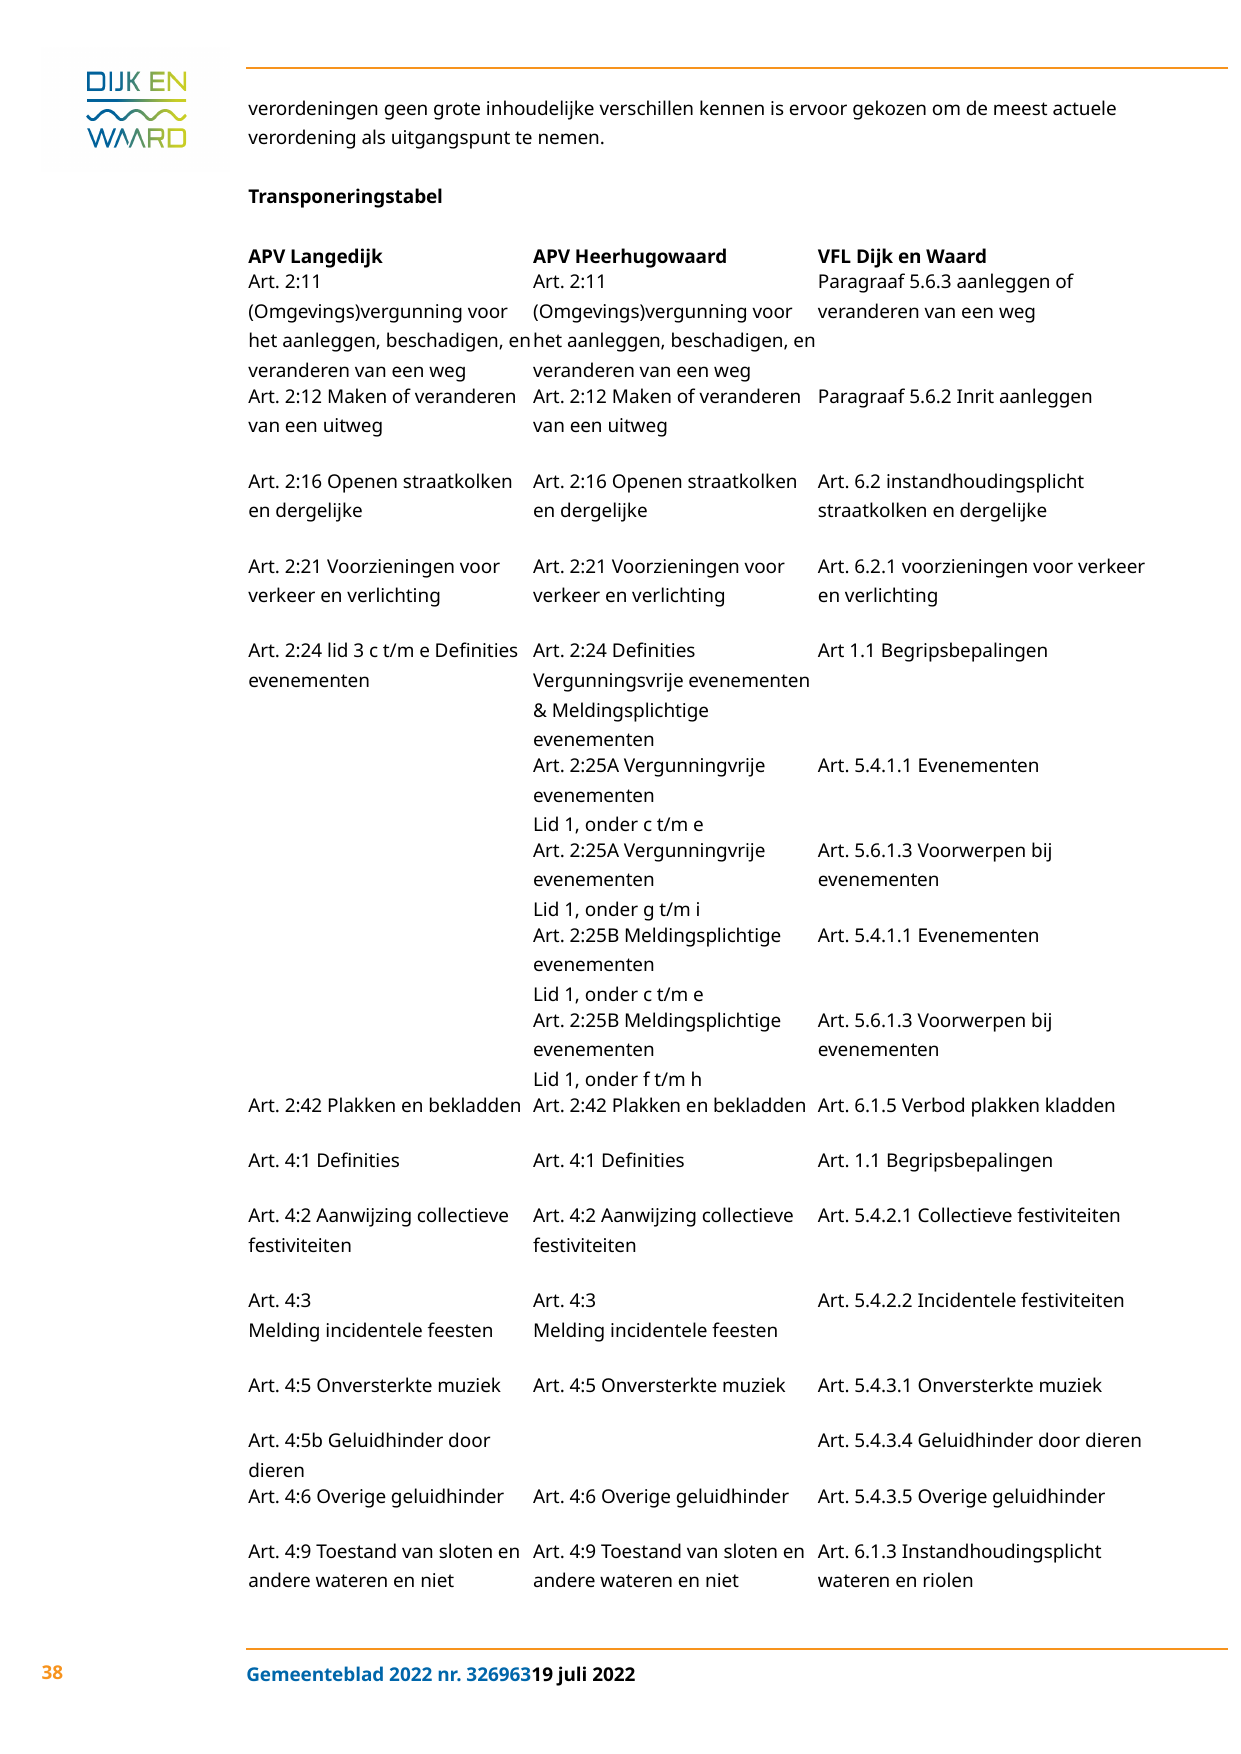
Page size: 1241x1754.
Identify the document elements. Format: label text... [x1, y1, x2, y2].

table_cell Art. 4:9 Toestand van sloten en andere wateren en niet [248, 1538, 533, 1593]
table_cell Art. 5.4.1.1 Evenementen [818, 752, 1152, 837]
table_cell Art. 2:24 lid 3 c t/m e Definities evenementen [248, 638, 533, 752]
table_cell Art. 4:5b Geluidhinder door dieren [248, 1428, 533, 1483]
table_cell Art. 5.4.3.5 Overige geluidhinder [818, 1483, 1152, 1538]
table_cell Art. 4:5 Onversterkte muziek [248, 1372, 533, 1427]
table_header VFL Dijk en Waard [818, 243, 1152, 268]
table_cell Art. 2:25B Meldingsplichtige evenementen Lid 1, onder c t/m e [533, 922, 818, 1007]
table_cell Art. 2:12 Maken of veranderen van een uitweg [533, 383, 818, 468]
table_cell Art. 2:21 Voorzieningen voor verkeer en verlichting [533, 553, 818, 638]
table_cell Art. 2:42 Plakken en bekladden [248, 1092, 533, 1147]
table_cell Art. 2:11 (Omgevings)vergunning voor het aanleggen, beschadigen, en veranderen van een weg [533, 269, 818, 383]
table_cell [248, 752, 533, 837]
table_cell Art. 4:5 Onversterkte muziek [533, 1372, 818, 1427]
table_cell Art. 4:3 Melding incidentele feesten [533, 1287, 818, 1372]
table_cell Art. 1.1 Begripsbepalingen [818, 1147, 1152, 1202]
table_cell Art. 2:21 Voorzieningen voor verkeer en verlichting [248, 553, 533, 638]
table_cell Art. 2:25B Meldingsplichtige evenementen Lid 1, onder f t/m h [533, 1007, 818, 1092]
table_cell Art. 5.6.1.3 Voorwerpen bij evenementen [818, 1007, 1152, 1092]
table_cell Art. 6.2.1 voorzieningen voor verkeer en verlichting [818, 553, 1152, 638]
table_cell Art. 4:6 Overige geluidhinder [533, 1483, 818, 1538]
table_cell Art. 4:3 Melding incidentele feesten [248, 1287, 533, 1372]
table_cell Art. 4:1 Definities [248, 1147, 533, 1202]
table_header APV Langedijk [248, 243, 533, 268]
table_cell Art. 4:2 Aanwijzing collectieve festiviteiten [248, 1203, 533, 1287]
table_cell [248, 922, 533, 1007]
table_cell Art. 2:24 Definities Vergunningsvrije evenementen & Meldingsplichtige evenementen [533, 638, 818, 752]
table_cell Art. 4:6 Overige geluidhinder [248, 1483, 533, 1538]
table_cell Art. 4:9 Toestand van sloten en andere wateren en niet [533, 1538, 818, 1593]
table_cell [248, 837, 533, 922]
table_cell Art. 2:25A Vergunningvrije evenementen Lid 1, onder c t/m e [533, 752, 818, 837]
table_cell [248, 1007, 533, 1092]
table_cell Art. 6.2 instandhoudingsplicht straatkolken en dergelijke [818, 468, 1152, 553]
text Transponeringstabel [248, 183, 1152, 209]
table_cell Art. 5.6.1.3 Voorwerpen bij evenementen [818, 837, 1152, 922]
table_cell Paragraaf 5.6.2 Inrit aanleggen [818, 383, 1152, 468]
table_cell Art. 6.1.3 Instandhoudingsplicht wateren en riolen [818, 1538, 1152, 1593]
table_cell Art. 2:25A Vergunningvrije evenementen Lid 1, onder g t/m i [533, 837, 818, 922]
text verordeningen geen grote inhoudelijke verschillen kennen is ervoor gekozen om de meest actuele verordening als uitgangspunt te nemen. [248, 95, 1152, 150]
table_cell Art. 2:16 Openen straatkolken en dergelijke [533, 468, 818, 553]
table_cell Art. 5.4.2.2 Incidentele festiviteiten [818, 1287, 1152, 1372]
table_header APV Heerhugowaard [533, 243, 818, 268]
table_cell Art. 2:12 Maken of veranderen van een uitweg [248, 383, 533, 468]
table_cell Art. 5.4.3.1 Onversterkte muziek [818, 1372, 1152, 1427]
table_cell Art. 5.4.2.1 Collectieve festiviteiten [818, 1203, 1152, 1287]
table_cell Art. 5.4.1.1 Evenementen [818, 922, 1152, 1007]
table_cell Art. 4:2 Aanwijzing collectieve festiviteiten [533, 1203, 818, 1287]
table_cell Art. 2:16 Openen straatkolken en dergelijke [248, 468, 533, 553]
table_cell [533, 1428, 818, 1483]
table_cell Art. 6.1.5 Verbod plakken kladden [818, 1092, 1152, 1147]
table_cell Art. 4:1 Definities [533, 1147, 818, 1202]
table_cell Art. 2:42 Plakken en bekladden [533, 1092, 818, 1147]
table_cell Art. 5.4.3.4 Geluidhinder door dieren [818, 1428, 1152, 1483]
picture [41, 47, 231, 172]
table_cell Paragraaf 5.6.3 aanleggen of veranderen van een weg [818, 269, 1152, 383]
table_cell Art 1.1 Begripsbepalingen [818, 638, 1152, 752]
table_cell Art. 2:11 (Omgevings)vergunning voor het aanleggen, beschadigen, en veranderen van een weg [248, 269, 533, 383]
